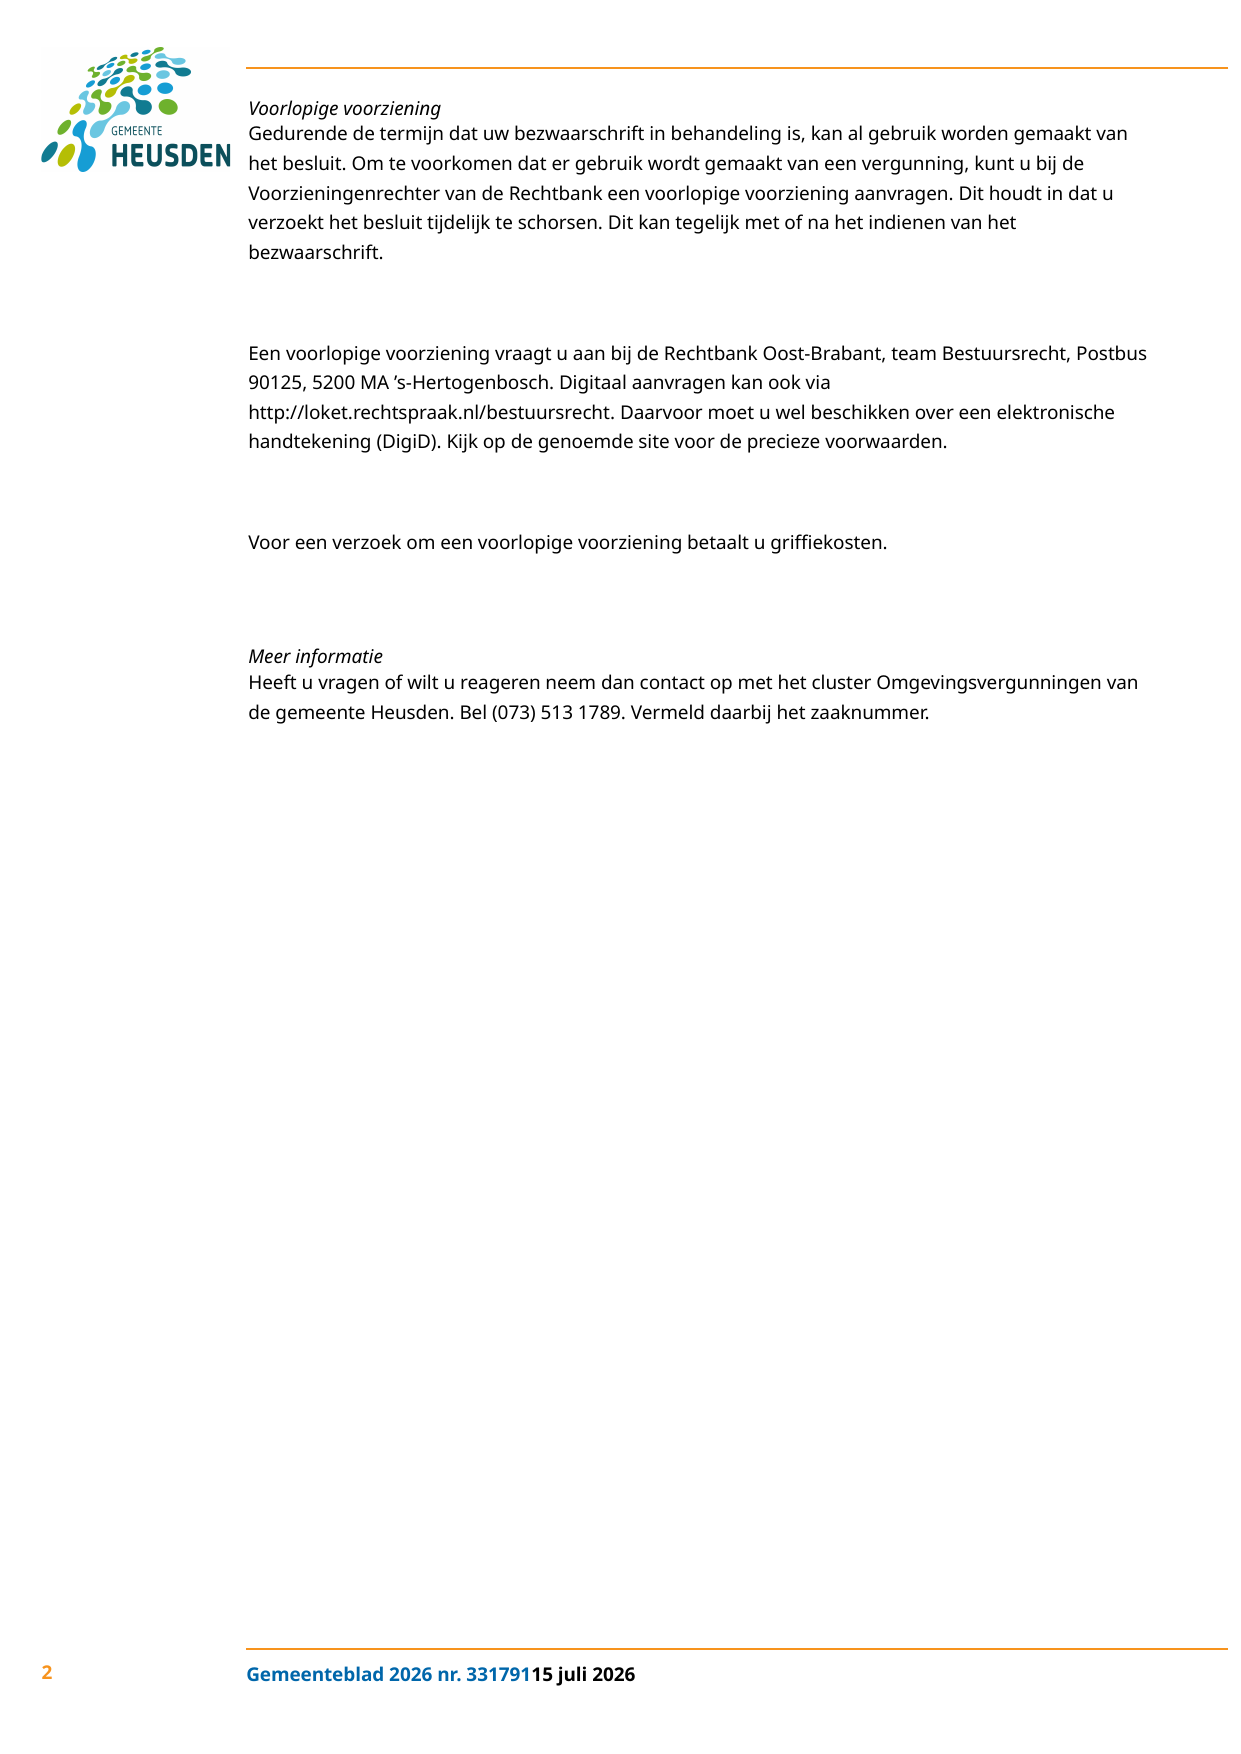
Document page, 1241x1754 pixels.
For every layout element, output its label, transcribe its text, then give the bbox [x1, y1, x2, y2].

picture [41, 47, 231, 172]
text Een voorlopige voorziening vraagt u aan bij de Rechtbank Oost-Brabant, team Bestuursrecht, Postbus 90125, 5200 MA ’s-Hertogenbosch. Digitaal aanvragen kan ook via http://loket.rechtspraak.nl/bestuursrecht. Daarvoor moet u wel beschikken over een elektronische handtekening (DigiD). Kijk op de genoemde site voor de precieze voorwaarden. [248, 340, 1152, 454]
text Voor een verzoek om een voorlopige voorziening betaalt u griffiekosten. [248, 529, 1152, 555]
text Meer informatie [248, 644, 1152, 669]
text Gedurende de termijn dat uw bezwaarschrift in behandeling is, kan al gebruik worden gemaakt van het besluit. Om te voorkomen dat er gebruik wordt gemaakt van een vergunning, kunt u bij de Voorzieningenrechter van de Rechtbank een voorlopige voorziening aanvragen. Dit houdt in dat u verzoekt het besluit tijdelijk te schorsen. Dit kan tegelijk met of na het indienen van het bezwaarschrift. [248, 121, 1152, 264]
text Voorlopige voorziening [248, 95, 1152, 121]
text Heeft u vragen of wilt u reageren neem dan contact op met het cluster Omgevingsvergunningen van de gemeente Heusden. Bel (073) 513 1789. Vermeld daarbij het zaaknummer. [248, 669, 1152, 725]
